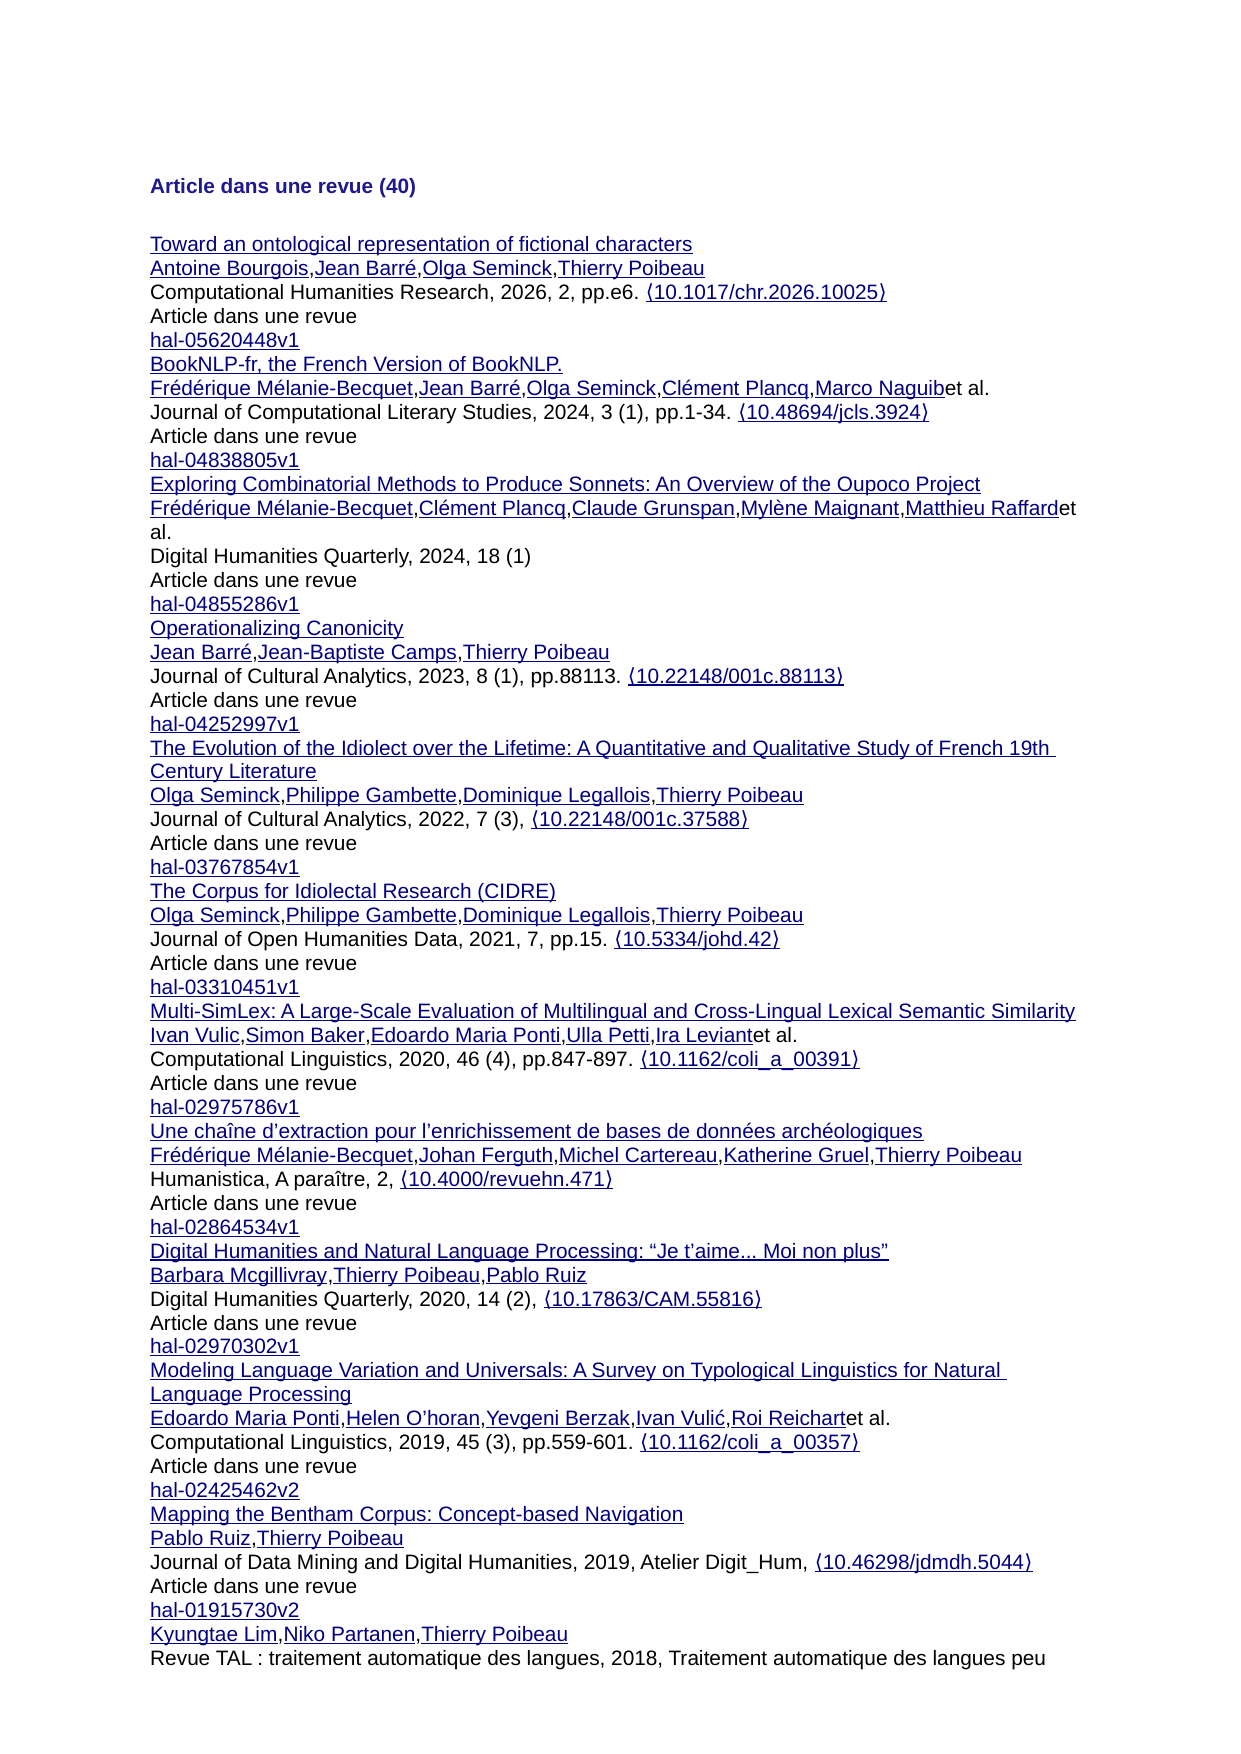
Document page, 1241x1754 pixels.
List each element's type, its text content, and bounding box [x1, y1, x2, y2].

table_cell Operationalizing Canonicity Jean Barré,Jean-Baptiste Camps,Thierry Poibeau Journal of Cultural Analytics, 2023, 8 (1), pp.88113. ⟨10.22148/001c.88113⟩ Article dans une revue hal-04252997v1 [150, 616, 1090, 735]
table_cell The Corpus for Idiolectal Research (CIDRE) Olga Seminck,Philippe Gambette,Dominique Legallois,Thierry Poibeau Journal of Open Humanities Data, 2021, 7, pp.15. ⟨10.5334/johd.42⟩ Article dans une revue hal-03310451v1 [150, 879, 1090, 999]
table_cell Analyse syntaxique de langues faiblement dotées à partir de plongements de mots multilingues Kyungtae Lim,Niko Partanen,Thierry Poibeau Revue TAL : traitement automatique des langues, 2018, Traitement automatique des langues peu dotées, 59 (3), pp.67-91 Article dans une revue hal-02268956v1 [150, 1622, 1090, 1670]
table_cell BookNLP-fr, the French Version of BookNLP. Frédérique Mélanie-Becquet,Jean Barré,Olga Seminck,Clément Plancq,Marco Naguibet al. Journal of Computational Literary Studies, 2024, 3 (1), pp.1-34. ⟨10.48694/jcls.3924⟩ Article dans une revue hal-04838805v1 [150, 352, 1090, 472]
table_cell Une chaîne d’extraction pour l’enrichissement de bases de données archéologiques Frédérique Mélanie-Becquet,Johan Ferguth,Michel Cartereau,Katherine Gruel,Thierry Poibeau Humanistica, A paraître, 2, ⟨10.4000/revuehn.471⟩ Article dans une revue hal-02864534v1 [150, 1119, 1090, 1238]
table_cell Mapping the Bentham Corpus: Concept-based Navigation Pablo Ruiz,Thierry Poibeau Journal of Data Mining and Digital Humanities, 2019, Atelier Digit_Hum, ⟨10.46298/jdmdh.5044⟩ Article dans une revue hal-01915730v2 [150, 1502, 1090, 1622]
table_cell Digital Humanities and Natural Language Processing: “Je t’aime... Moi non plus” Barbara Mcgillivray,Thierry Poibeau,Pablo Ruiz Digital Humanities Quarterly, 2020, 14 (2), ⟨10.17863/CAM.55816⟩ Article dans une revue hal-02970302v1 [150, 1239, 1090, 1358]
table_cell Multi-SimLex: A Large-Scale Evaluation of Multilingual and Cross-Lingual Lexical Semantic Similarity Ivan Vulic,Simon Baker,Edoardo Maria Ponti,Ulla Petti,Ira Leviantet al. Computational Linguistics, 2020, 46 (4), pp.847-897. ⟨10.1162/coli_a_00391⟩ Article dans une revue hal-02975786v1 [150, 999, 1090, 1119]
subtitle Article dans une revue (40) [150, 174, 1090, 198]
table_cell Exploring Combinatorial Methods to Produce Sonnets: An Overview of the Oupoco Project Frédérique Mélanie-Becquet,Clément Plancq,Claude Grunspan,Mylène Maignant,Matthieu Raffardet al. Digital Humanities Quarterly, 2024, 18 (1) Article dans une revue hal-04855286v1 [150, 472, 1090, 616]
table_header Toward an ontological representation of fictional characters Antoine Bourgois,Jean Barré,Olga Seminck,Thierry Poibeau Computational Humanities Research, 2026, 2, pp.e6. ⟨10.1017/chr.2026.10025⟩ Article dans une revue hal-05620448v1 [150, 232, 1090, 352]
table_cell Modeling Language Variation and Universals: A Survey on Typological Linguistics for Natural Language Processing Edoardo Maria Ponti,Helen O’horan,Yevgeni Berzak,Ivan Vulić,Roi Reichartet al. Computational Linguistics, 2019, 45 (3), pp.559-601. ⟨10.1162/coli_a_00357⟩ Article dans une revue hal-02425462v2 [150, 1358, 1090, 1502]
table_cell The Evolution of the Idiolect over the Lifetime: A Quantitative and Qualitative Study of French 19th Century Literature Olga Seminck,Philippe Gambette,Dominique Legallois,Thierry Poibeau Journal of Cultural Analytics, 2022, 7 (3), ⟨10.22148/001c.37588⟩ Article dans une revue hal-03767854v1 [150, 735, 1090, 879]
